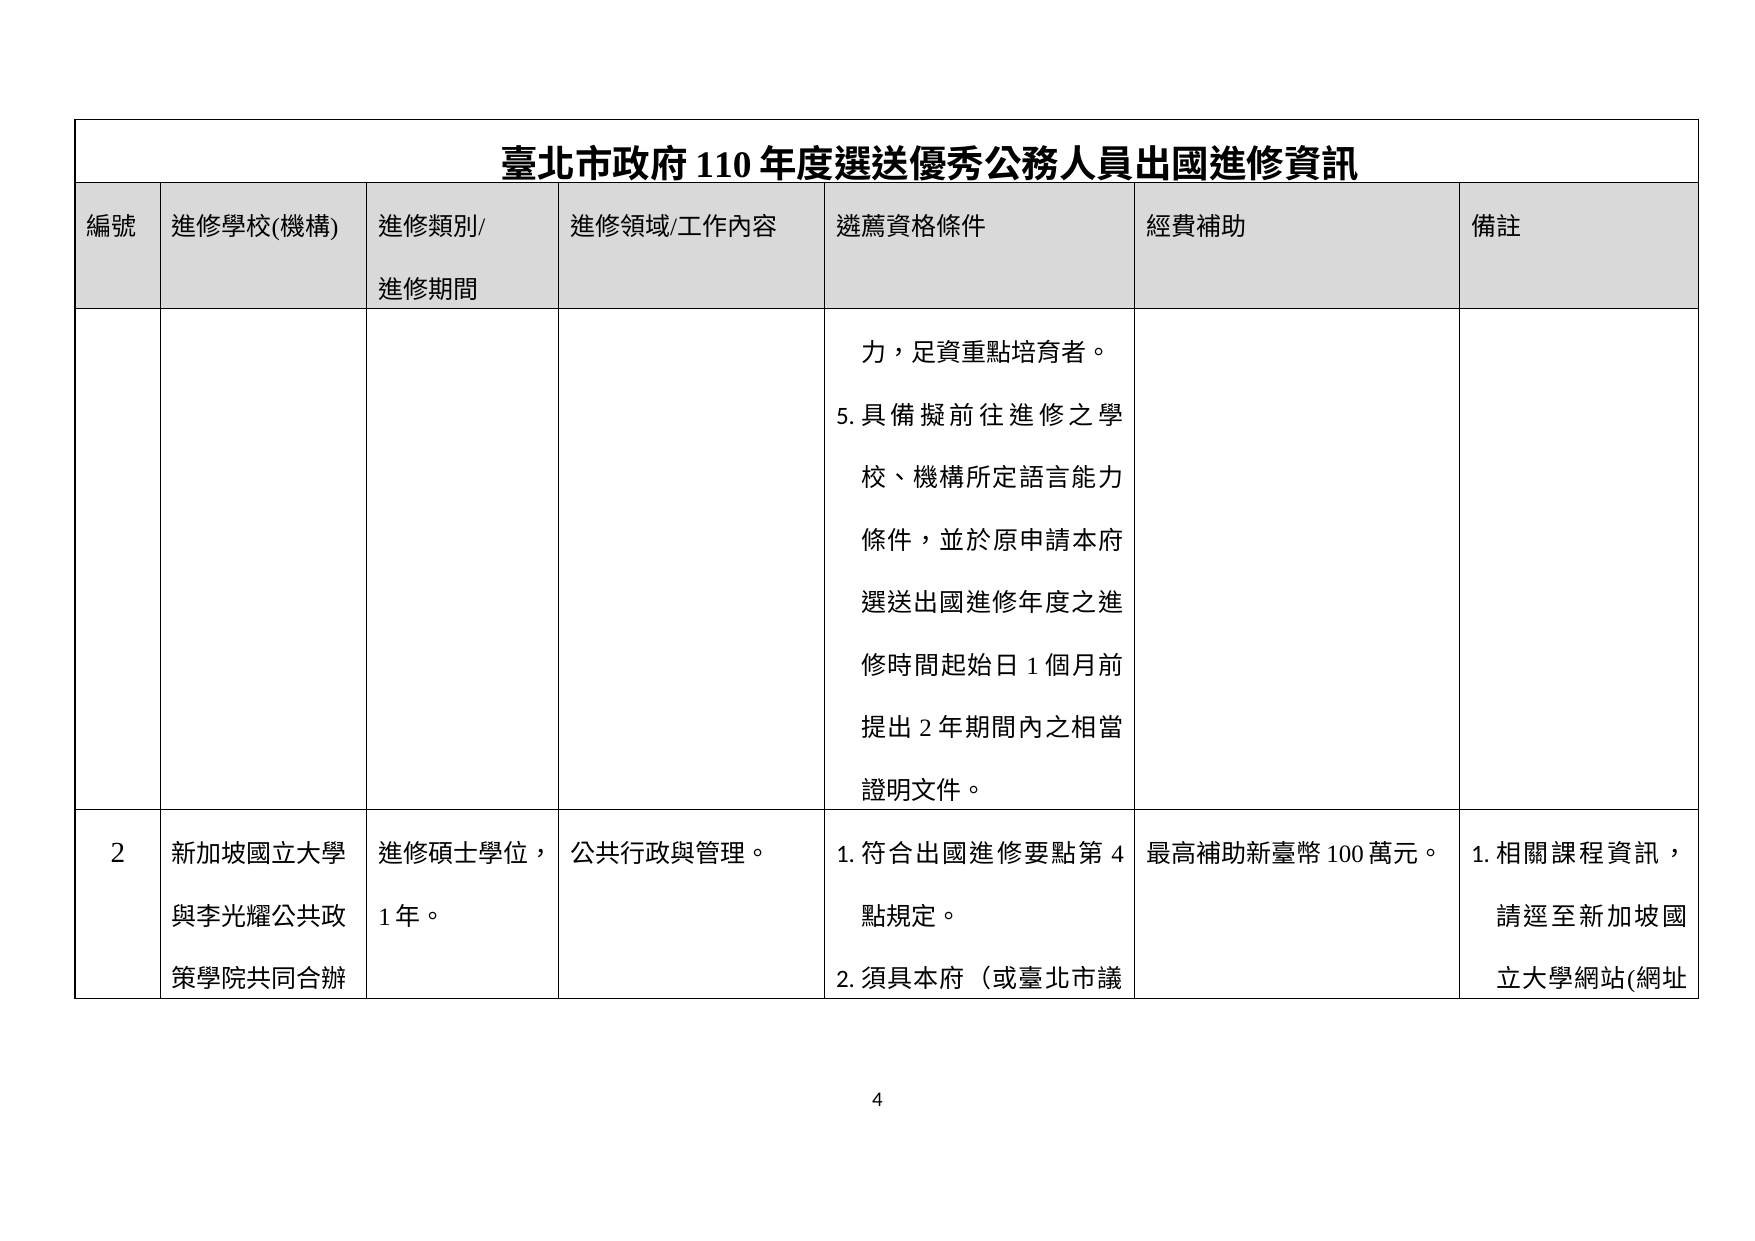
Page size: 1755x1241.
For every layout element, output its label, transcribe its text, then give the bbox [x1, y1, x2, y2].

table_cell 編號 [76, 183, 160, 308]
table_cell [367, 309, 558, 809]
table_cell 經費補助 [1135, 183, 1459, 308]
table_cell 依據本府選送優秀公務人員出國進修實施要點(以下簡稱出國進修要點)規定辦理： 進修學校(機構)：第2點第4項。 進修類別/進修期間：第2點第1項第1至3款。 進修領域：第2點第1項。 資格條件：第4點。 經費補助：第11點。 [1460, 309, 1698, 809]
table_cell 最高補助新臺幣100萬元。 [1135, 810, 1459, 998]
table_cell 公共行政與管理。 [559, 810, 824, 998]
table_cell [1135, 309, 1459, 809]
table_cell 遴薦資格條件 [825, 183, 1134, 308]
table_cell 新加坡國立大學與李光耀公共政策學院共同合辦 [161, 810, 366, 998]
table_cell 進修類別/ 進修期間 [367, 183, 558, 308]
table_cell [76, 309, 160, 809]
table_cell 2 [76, 810, 160, 998]
table_header [76, 120, 160, 182]
table_cell 進修領域/工作內容 [559, 183, 824, 308]
table_header 臺北市政府110年度選送優秀公務人員出國進修資訊 [160, 120, 1698, 182]
table_cell 進修碩士學位， 1年。 [367, 810, 558, 998]
table_cell 國內公立、已立案之私立大學院校或符合教育部採認規定之國外、大陸地區、香港及澳門之大學、獨立學院以上學校畢業，並具現任編制內委任第5職等以上合格實授資格或相當委任第5職等以上職務資格之科員層級以上人員，不含以機要人員任用者。 市政專題研究者，委任第5職等及薦任人員須55歲以下，簡任人員須60歲以下。進修碩士學位（或學程）及博士學位者，須50歲以下。但女性有生育事實，提出證明者，每生育一胎，年齡限制之計算，得延長為2年。 連續任職本府（或臺北市議會）2年以上，且均為從事與擬進修研究領域有關之業務。 最近2年年終考績，均考列甲等，具發展潛力，未受懲戒處分或刑事處分或平時考核記過以上之處分者，且任職期間工作績效優良，有具體事蹟，且具發展潛力，足資重點培育者。 具備擬前往進修之學校、機構所定語言能力條件，並於原申請本府選送出國進修年度之進修時間起始日1個月前提出2年期間內之相當證明文件。 [825, 309, 1134, 809]
table_cell 備註 [1460, 183, 1698, 308]
table_cell 進修學校(機構) [161, 183, 366, 308]
table_cell [559, 309, 824, 809]
table_cell [161, 309, 366, 809]
table_cell 相關課程資訊，請逕至新加坡國立大學網站(網址 [1460, 810, 1698, 998]
table_cell 符合出國進修要點第4點規定。 須具本府（或臺北市議會）5年以上相關工作經驗，並以現職擔任薦任第7職等相當股長層級以上職務者為優先考量。 [825, 810, 1134, 998]
